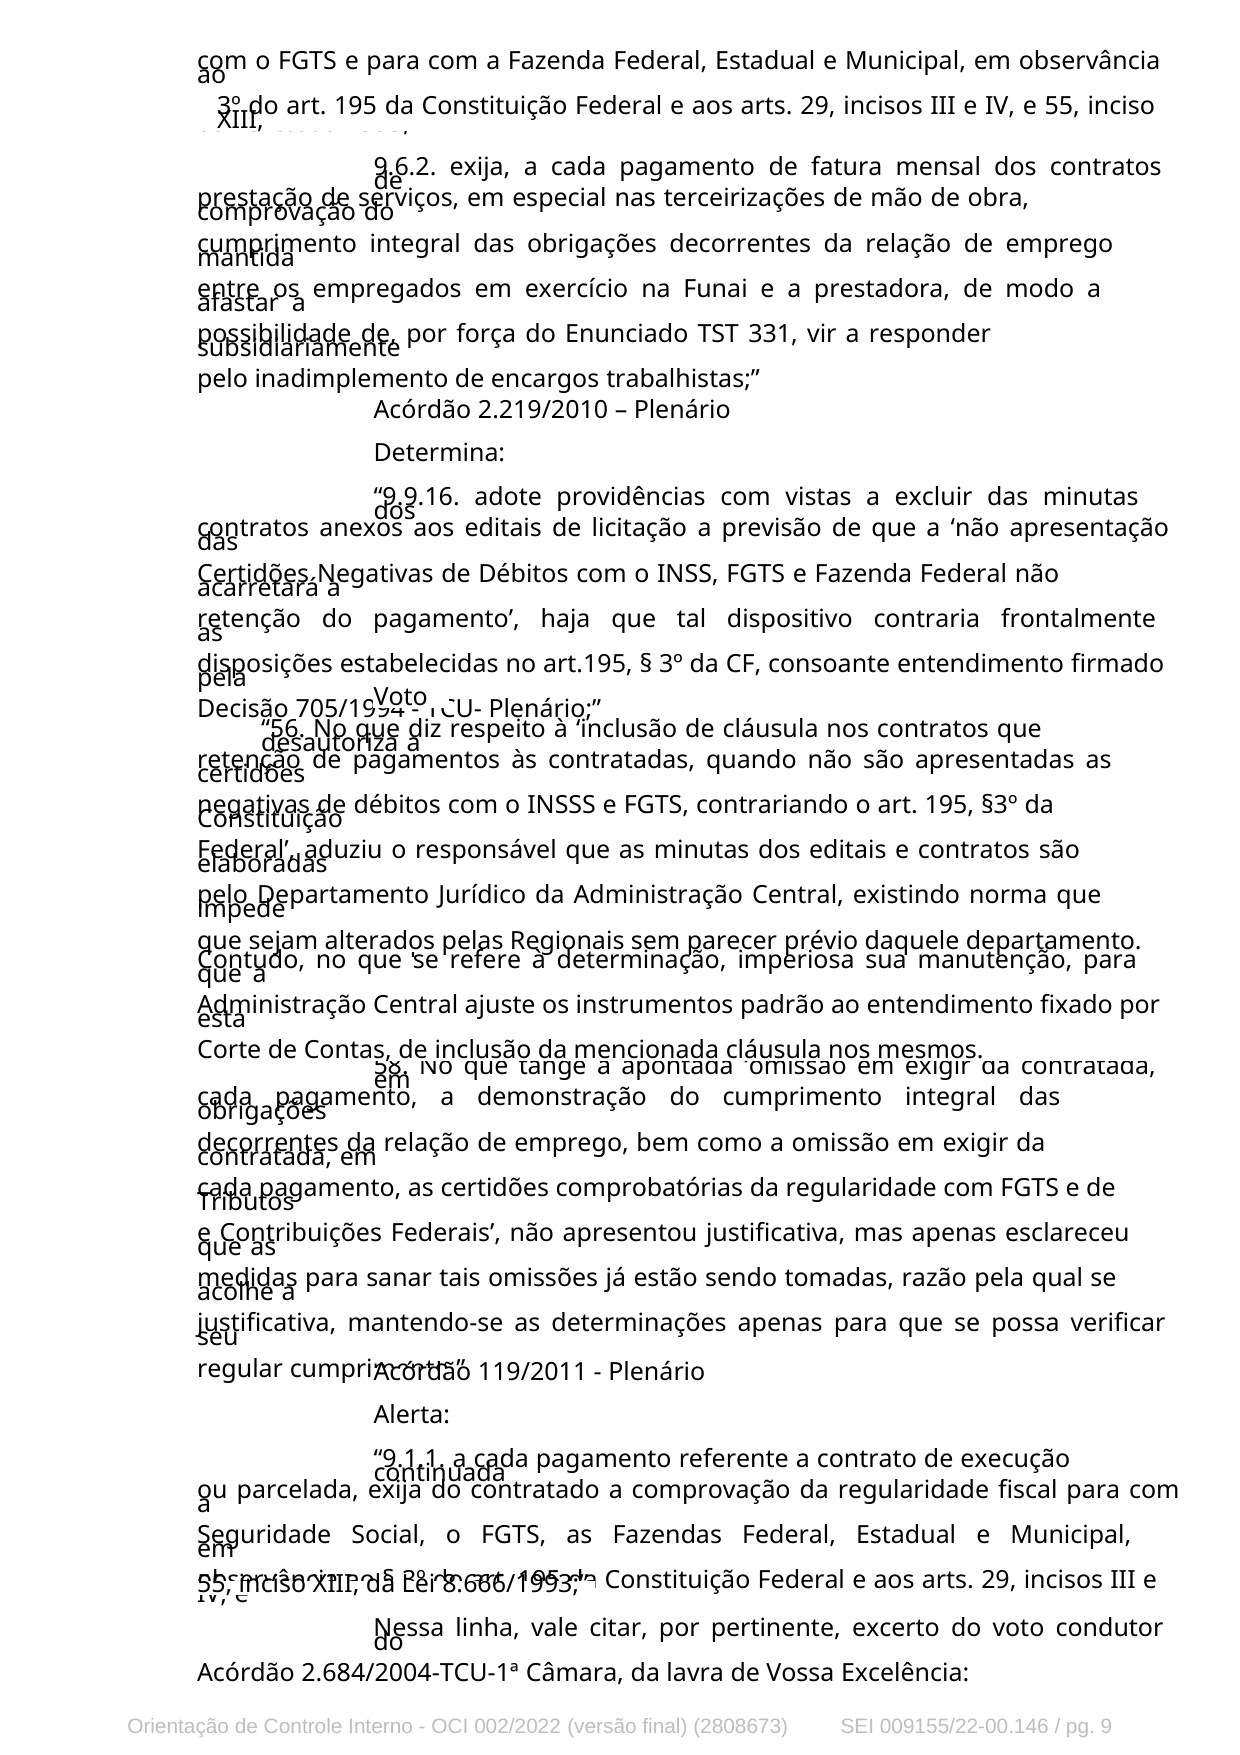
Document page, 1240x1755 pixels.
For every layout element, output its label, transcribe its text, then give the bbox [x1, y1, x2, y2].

text regular cumprimento.” [234, 1366, 342, 1380]
text que sejam alterados pelas Regionais sem parecer prévio daquele departamento. [278, 938, 443, 952]
text 3º do art. 195 da Constituição Federal e aos arts. 29, incisos III e IV, e 55, inciso XIII, [217, 103, 1179, 131]
text Determina: [373, 451, 525, 465]
text negativas de débitos com o INSSS e FGTS, contrariando o art. 195, §3º da Constituição [197, 802, 1179, 830]
text pelo inadimplemento de encargos trabalhistas;” [339, 376, 567, 390]
text cumprimento integral das obrigações decorrentes da relação de emprego mantida [197, 241, 1179, 269]
text Orientação de Controle Interno - OCI 002/2022 (versão final) (2808673) [127, 1714, 813, 1738]
text 58. No que tange à apontada ‘omissão em exigir da contratada, em [373, 1063, 1180, 1091]
text “9.1.1. a cada pagamento referente a contrato de execução continuada [373, 1456, 1180, 1484]
text Nessa linha, vale citar, por pertinente, excerto do voto condutor do [373, 1625, 1179, 1653]
text observância ao § 3º do art. 195 da Constituição Federal e aos arts. 29, incisos III e IV, e [197, 1578, 1180, 1606]
text Federal’, aduziu o responsável que as minutas dos editais e contratos são elaboradas [197, 847, 1179, 875]
text justificativa, mantendo-se as determinações apenas para que se possa verificar seu [197, 1321, 1181, 1349]
text cada pagamento, a demonstração do cumprimento integral das obrigações [197, 1095, 281, 1123]
text e Contribuições Federais’, não apresentou justificativa, mas apenas esclareceu que as [201, 1230, 1181, 1258]
text Corte de Contas, de inclusão da mencionada cláusula nos mesmos. [197, 1047, 1182, 1061]
text que sejam alterados pelas Regionais sem parecer prévio daquele departamento. [788, 938, 904, 952]
text decorrentes da relação de emprego, bem como a omissão em exigir da contratada, em [197, 1140, 1181, 1168]
text com o FGTS e para com a Fazenda Federal, Estadual e Municipal, em observância ao [197, 58, 1179, 86]
text que sejam alterados pelas Regionais sem parecer prévio daquele departamento. [999, 938, 1179, 952]
text disposições estabelecidas no art.195, § 3º da CF, consoante entendimento firmado pela [201, 661, 1180, 689]
text regular cumprimento.” [344, 1366, 374, 1380]
text cada pagamento, as certidões comprobatórias da regularidade com FGTS e de Tributos [197, 1185, 1181, 1213]
text ou parcelada, exija do contratado a comprovação da regularidade fiscal para com a [197, 1487, 1180, 1515]
text regular cumprimento.” [197, 1366, 232, 1380]
text pelo Departamento Jurídico da Administração Central, existindo norma que impede [197, 893, 1179, 921]
text Decisão 705/1994 - TCU- Plenário;” [197, 707, 1180, 721]
text que sejam alterados pelas Regionais sem parecer prévio daquele departamento. [569, 938, 688, 952]
text entre os empregados em exercício na Funai e a prestadora, de modo a afastar a [197, 286, 1179, 314]
text 9.6.2. exija, a cada pagamento de fatura mensal dos contratos de [373, 164, 1180, 192]
text Contudo, no que se refere à determinação, imperiosa sua manutenção, para que a [201, 957, 1182, 985]
text medidas para sanar tais omissões já estão sendo tomadas, razão pela qual se acolhe a [197, 1276, 1181, 1303]
text Voto [373, 694, 449, 708]
text possibilidade de, por força do Enunciado TST 331, vir a responder subsidiariamente [197, 331, 1179, 359]
text SEI 009155/22-00.146 / pg. 9 [840, 1714, 1137, 1738]
text Certidões Negativas de Débitos com o INSS, FGTS e Fazenda Federal não acarretará a [197, 571, 1180, 599]
text prestação de serviços, em especial nas terceirizações de mão de obra, comprovação do [251, 196, 1179, 223]
text 55, inciso XIII, da Lei 8.666/1993;” [197, 1581, 595, 1595]
text Acórdão 2.684/2004-TCU-1ª Câmara, da lavra de Vossa Excelência: [197, 1670, 1179, 1684]
text Alerta: [373, 1412, 472, 1426]
text cada pagamento, a demonstração do cumprimento integral das obrigações [277, 1095, 1181, 1123]
text Acórdão 119/2011 - Plenário [373, 1368, 725, 1383]
text contratos anexos aos editais de licitação a previsão de que a ‘não apresentação das [197, 526, 1180, 554]
text retenção do pagamento’, haja que tal dispositivo contraria frontalmente as [197, 616, 1180, 644]
text retenção de pagamentos às contratadas, quando não são apresentadas as certidões [197, 757, 1179, 785]
text Acórdão 2.219/2010 – Plenário [373, 407, 749, 421]
text Administração Central ajuste os instrumentos padrão ao entendimento fixado por esta [197, 1002, 1182, 1030]
text “56. No que diz respeito à ‘inclusão de cláusula nos contratos que desautoriza a [261, 726, 1179, 754]
text pelo inadimplemento de encargos trabalhistas;” [569, 376, 1179, 390]
text regular cumprimento.” [699, 1366, 1181, 1380]
text Seguridade Social, o FGTS, as Fazendas Federal, Estadual e Municipal, em [197, 1532, 1180, 1560]
text pelo inadimplemento de encargos trabalhistas;” [201, 376, 337, 390]
text “9.9.16. adote providências com vistas a excluir das minutas dos [373, 494, 1179, 522]
